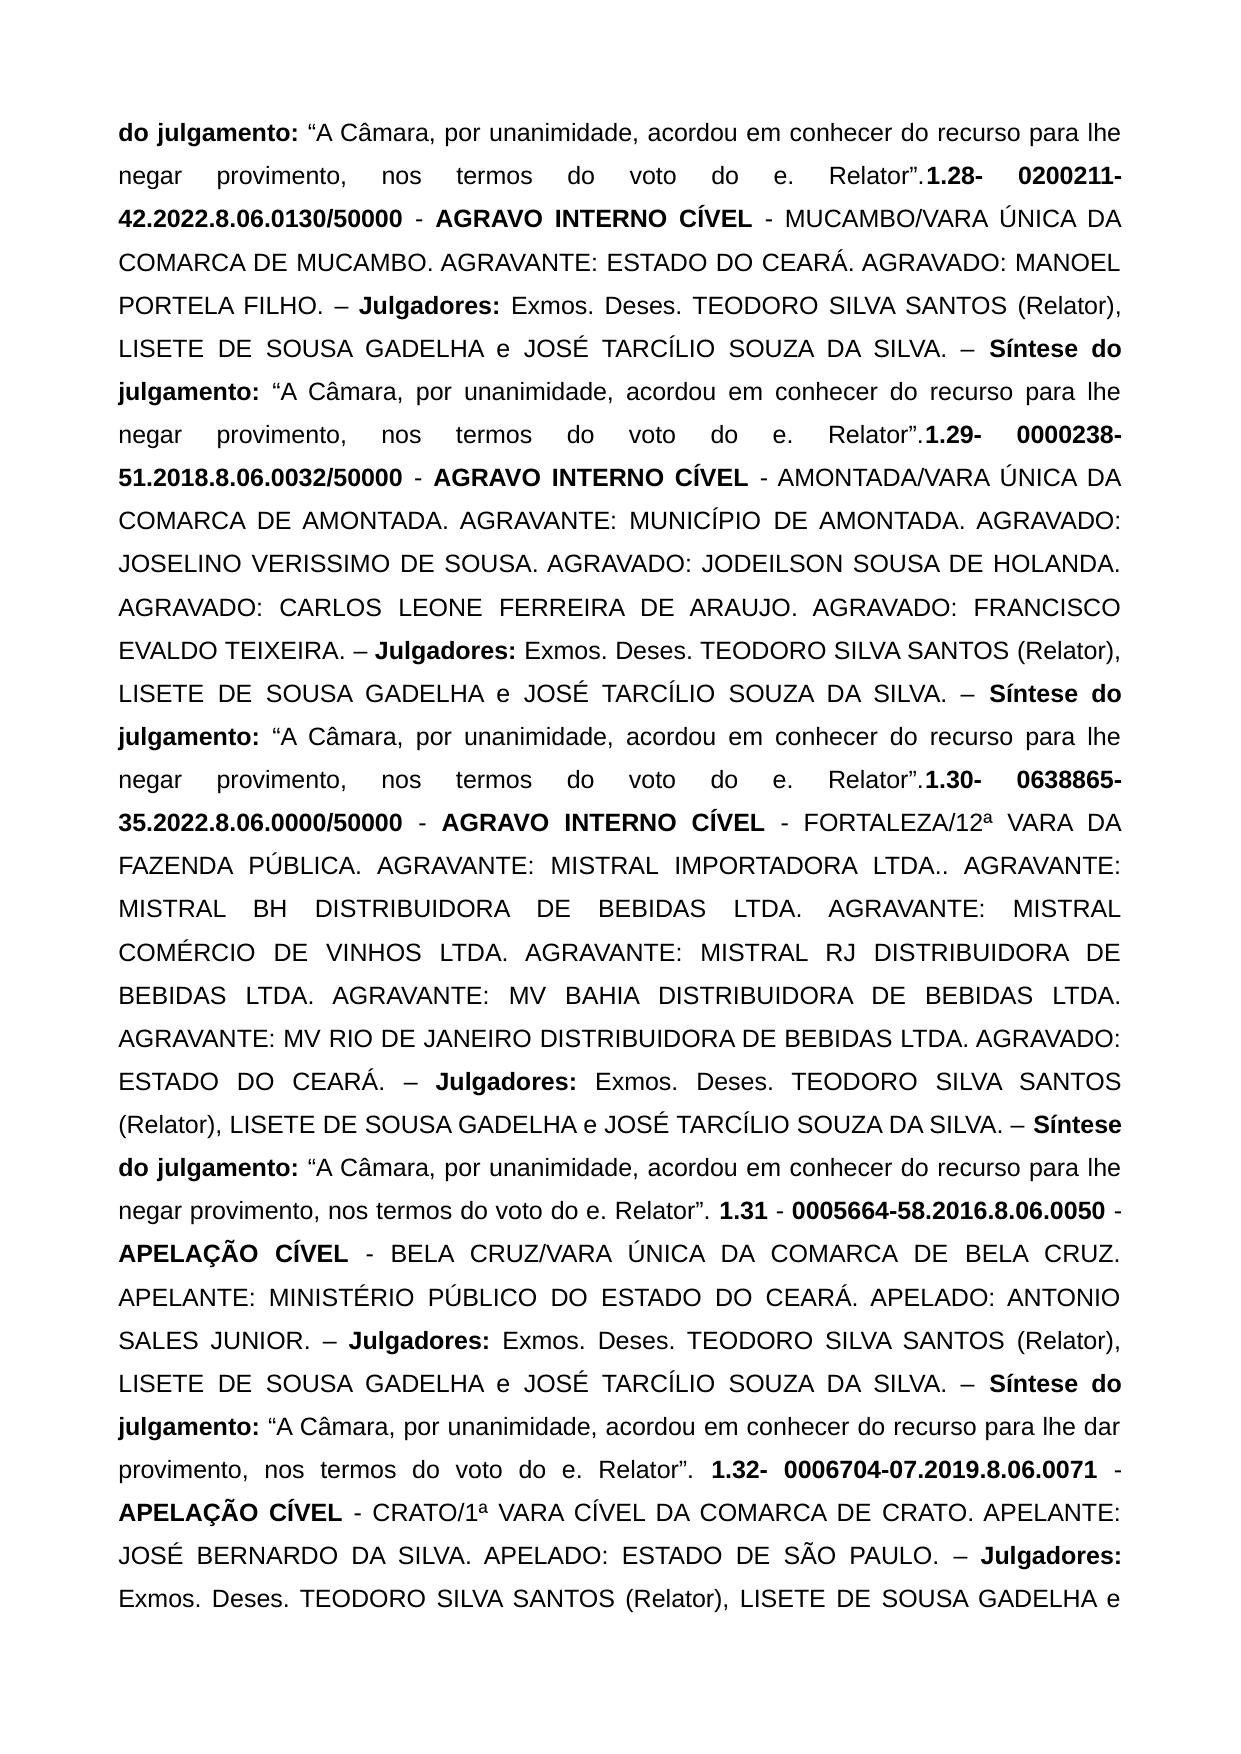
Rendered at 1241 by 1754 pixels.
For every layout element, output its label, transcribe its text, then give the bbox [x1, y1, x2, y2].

text do julgamento: “A Câmara, por unanimidade, acordou em conhecer do recurso para lhe negar provimento, nos termos do voto do e. Relator”.1.28- 0200211-42.2022.8.06.0130/50000 - AGRAVO INTERNO CÍVEL - MUCAMBO/VARA ÚNICA DA COMARCA DE MUCAMBO. AGRAVANTE: ESTADO DO CEARÁ. AGRAVADO: MANOEL PORTELA FILHO. – Julgadores: Exmos. Deses. TEODORO SILVA SANTOS (Relator), LISETE DE SOUSA GADELHA e JOSÉ TARCÍLIO SOUZA DA SILVA. – Síntese do julgamento: “A Câmara, por unanimidade, acordou em conhecer do recurso para lhe negar provimento, nos termos do voto do e. Relator”.1.29- 0000238-51.2018.8.06.0032/50000 - AGRAVO INTERNO CÍVEL - AMONTADA/VARA ÚNICA DA COMARCA DE AMONTADA. AGRAVANTE: MUNICÍPIO DE AMONTADA. AGRAVADO: JOSELINO VERISSIMO DE SOUSA. AGRAVADO: JODEILSON SOUSA DE HOLANDA. AGRAVADO: CARLOS LEONE FERREIRA DE ARAUJO. AGRAVADO: FRANCISCO EVALDO TEIXEIRA. – Julgadores: Exmos. Deses. TEODORO SILVA SANTOS (Relator), LISETE DE SOUSA GADELHA e JOSÉ TARCÍLIO SOUZA DA SILVA. – Síntese do julgamento: “A Câmara, por unanimidade, acordou em conhecer do recurso para lhe negar provimento, nos termos do voto do e. Relator”.1.30- 0638865-35.2022.8.06.0000/50000 - AGRAVO INTERNO CÍVEL - FORTALEZA/12ª VARA DA FAZENDA PÚBLICA. AGRAVANTE: MISTRAL IMPORTADORA LTDA.. AGRAVANTE: MISTRAL BH DISTRIBUIDORA DE BEBIDAS LTDA. AGRAVANTE: MISTRAL COMÉRCIO DE VINHOS LTDA. AGRAVANTE: MISTRAL RJ DISTRIBUIDORA DE BEBIDAS LTDA. AGRAVANTE: MV BAHIA DISTRIBUIDORA DE BEBIDAS LTDA. AGRAVANTE: MV RIO DE JANEIRO DISTRIBUIDORA DE BEBIDAS LTDA. AGRAVADO: ESTADO DO CEARÁ. – Julgadores: Exmos. Deses. TEODORO SILVA SANTOS (Relator), LISETE DE SOUSA GADELHA e JOSÉ TARCÍLIO SOUZA DA SILVA. – Síntese do julgamento: “A Câmara, por unanimidade, acordou em conhecer do recurso para lhe negar provimento, nos termos do voto do e. Relator”. 1.31 - 0005664-58.2016.8.06.0050 - APELAÇÃO CÍVEL - BELA CRUZ/VARA ÚNICA DA COMARCA DE BELA CRUZ. APELANTE: MINISTÉRIO PÚBLICO DO ESTADO DO CEARÁ. APELADO: ANTONIO SALES JUNIOR. – Julgadores: Exmos. Deses. TEODORO SILVA SANTOS (Relator), LISETE DE SOUSA GADELHA e JOSÉ TARCÍLIO SOUZA DA SILVA. – Síntese do julgamento: “A Câmara, por unanimidade, acordou em conhecer do recurso para lhe dar provimento, nos termos do voto do e. Relator”. 1.32- 0006704-07.2019.8.06.0071 - APELAÇÃO CÍVEL - CRATO/1ª VARA CÍVEL DA COMARCA DE CRATO. APELANTE: JOSÉ BERNARDO DA SILVA. APELADO: ESTADO DE SÃO PAULO. – Julgadores: Exmos. Deses. TEODORO SILVA SANTOS (Relator), LISETE DE SOUSA GADELHA e [118, 118, 1122, 1613]
